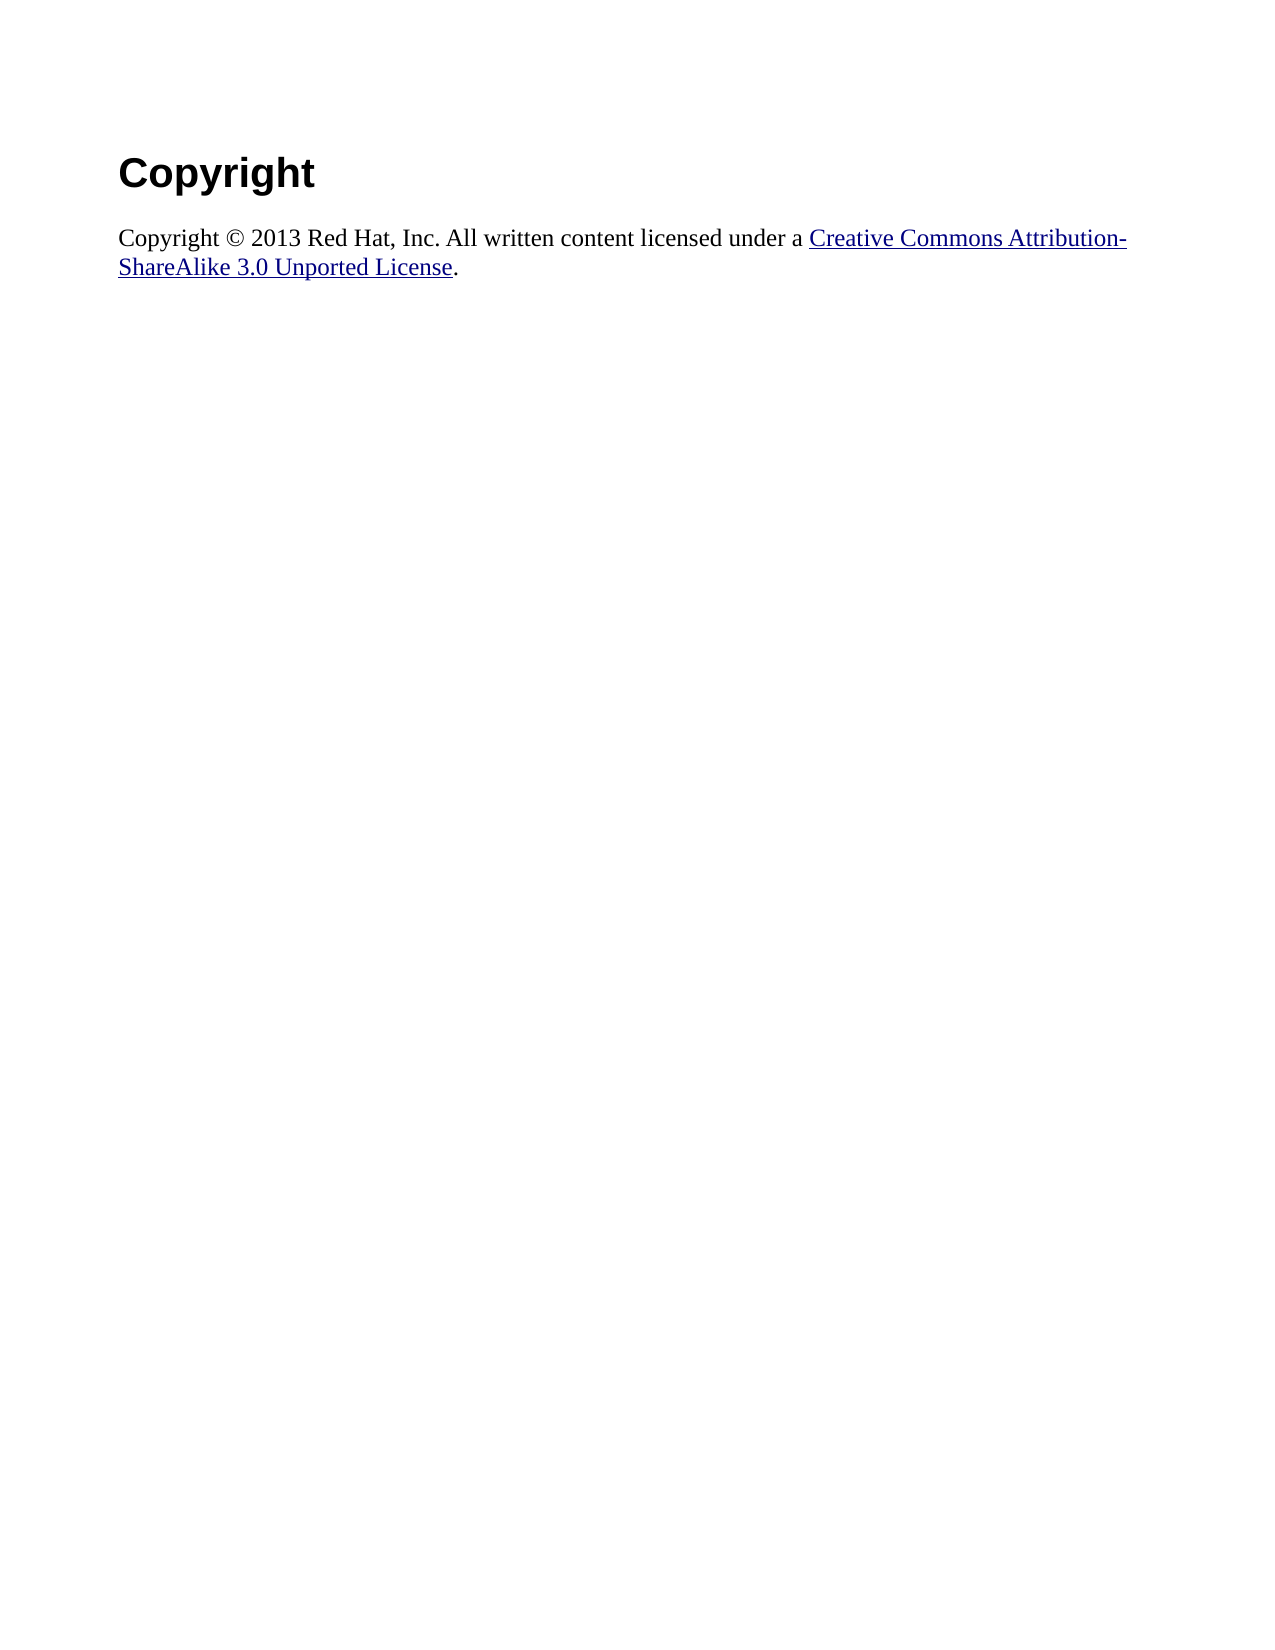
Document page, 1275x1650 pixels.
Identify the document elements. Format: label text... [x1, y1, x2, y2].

text Copyright © 2013 Red Hat, Inc. All written content licensed under a Creative Commons Attribution-ShareAlike 3.0 Unported License. [118, 223, 1157, 281]
subtitle Copyright [118, 148, 1157, 196]
